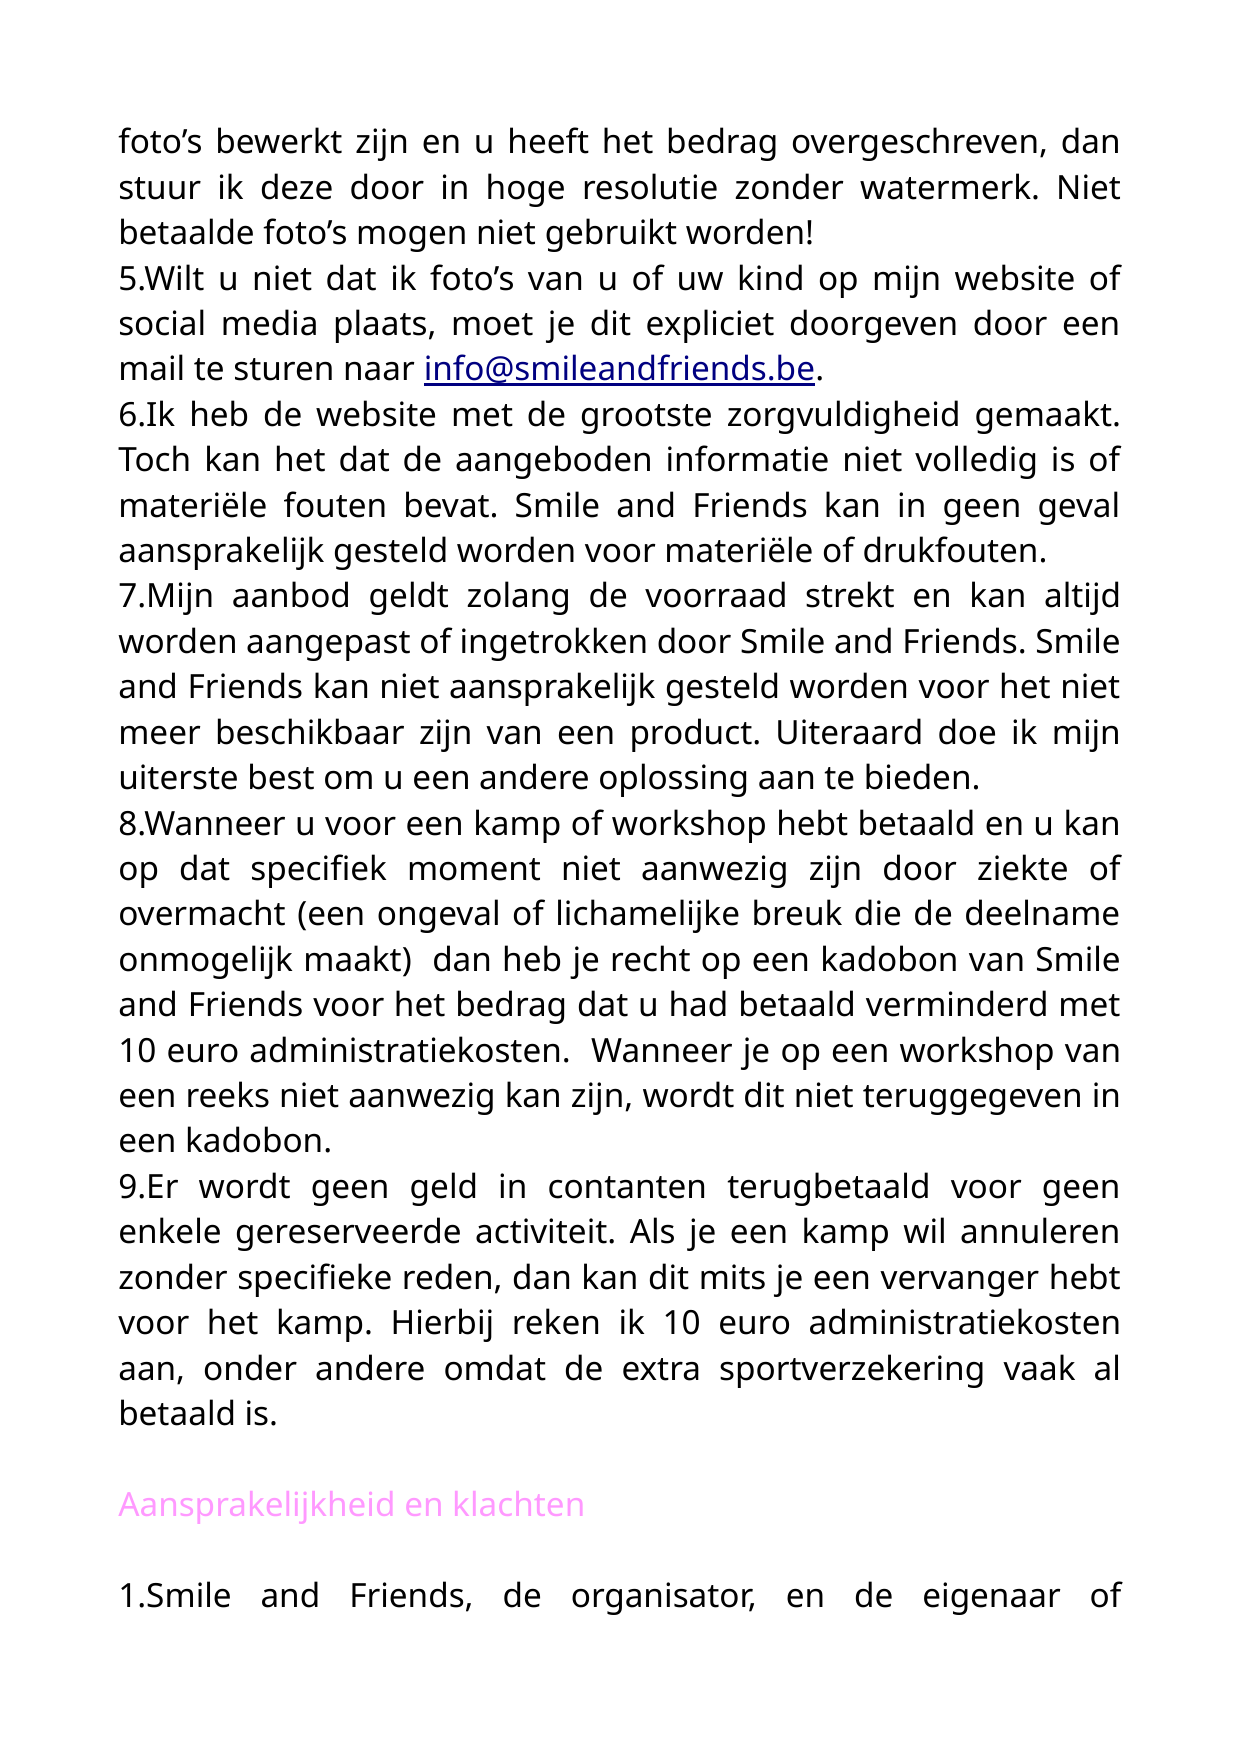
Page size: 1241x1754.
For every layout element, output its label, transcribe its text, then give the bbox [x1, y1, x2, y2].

text Aansprakelijkheid en klachten [118, 1481, 1122, 1526]
text 8.Wanneer u voor een kamp of workshop hebt betaald en u kan op dat specifiek moment niet aanwezig zijn door ziekte of overmacht (een ongeval of lichamelijke breuk die de deelname onmogelijk maakt) dan heb je recht op een kadobon van Smile and Friends voor het bedrag dat u had betaald verminderd met 10 euro administratiekosten. Wanneer je op een workshop van een reeks niet aanwezig kan zijn, wordt dit niet teruggegeven in een kadobon. [118, 799, 1122, 1163]
text 7.Mijn aanbod geldt zolang de voorraad strekt en kan altijd worden aangepast of ingetrokken door Smile and Friends. Smile and Friends kan niet aansprakelijk gesteld worden voor het niet meer beschikbaar zijn van een product. Uiteraard doe ik mijn uiterste best om u een andere oplossing aan te bieden. [118, 572, 1122, 799]
text 9.Er wordt geen geld in contanten terugbetaald voor geen enkele gereserveerde activiteit. Als je een kamp wil annuleren zonder specifieke reden, dan kan dit mits je een vervanger hebt voor het kamp. Hierbij reken ik 10 euro administratiekosten aan, onder andere omdat de extra sportverzekering vaak al betaald is. [118, 1163, 1122, 1435]
text foto’s bewerkt zijn en u heeft het bedrag overgeschreven, dan stuur ik deze door in hoge resolutie zonder watermerk. Niet betaalde foto’s mogen niet gebruikt worden! [118, 118, 1122, 254]
text 6.Ik heb de website met de grootste zorgvuldigheid gemaakt. Toch kan het dat de aangeboden informatie niet volledig is of materiële fouten bevat. Smile and Friends kan in geen geval aansprakelijk gesteld worden voor materiële of drukfouten. [118, 391, 1122, 572]
text 1.Smile and Friends, de organisator, en de eigenaar of [118, 1571, 1122, 1617]
text 5.Wilt u niet dat ik foto’s van u of uw kind op mijn website of social media plaats, moet je dit expliciet doorgeven door een mail te sturen naar info@smileandfriends.be. [118, 254, 1122, 391]
